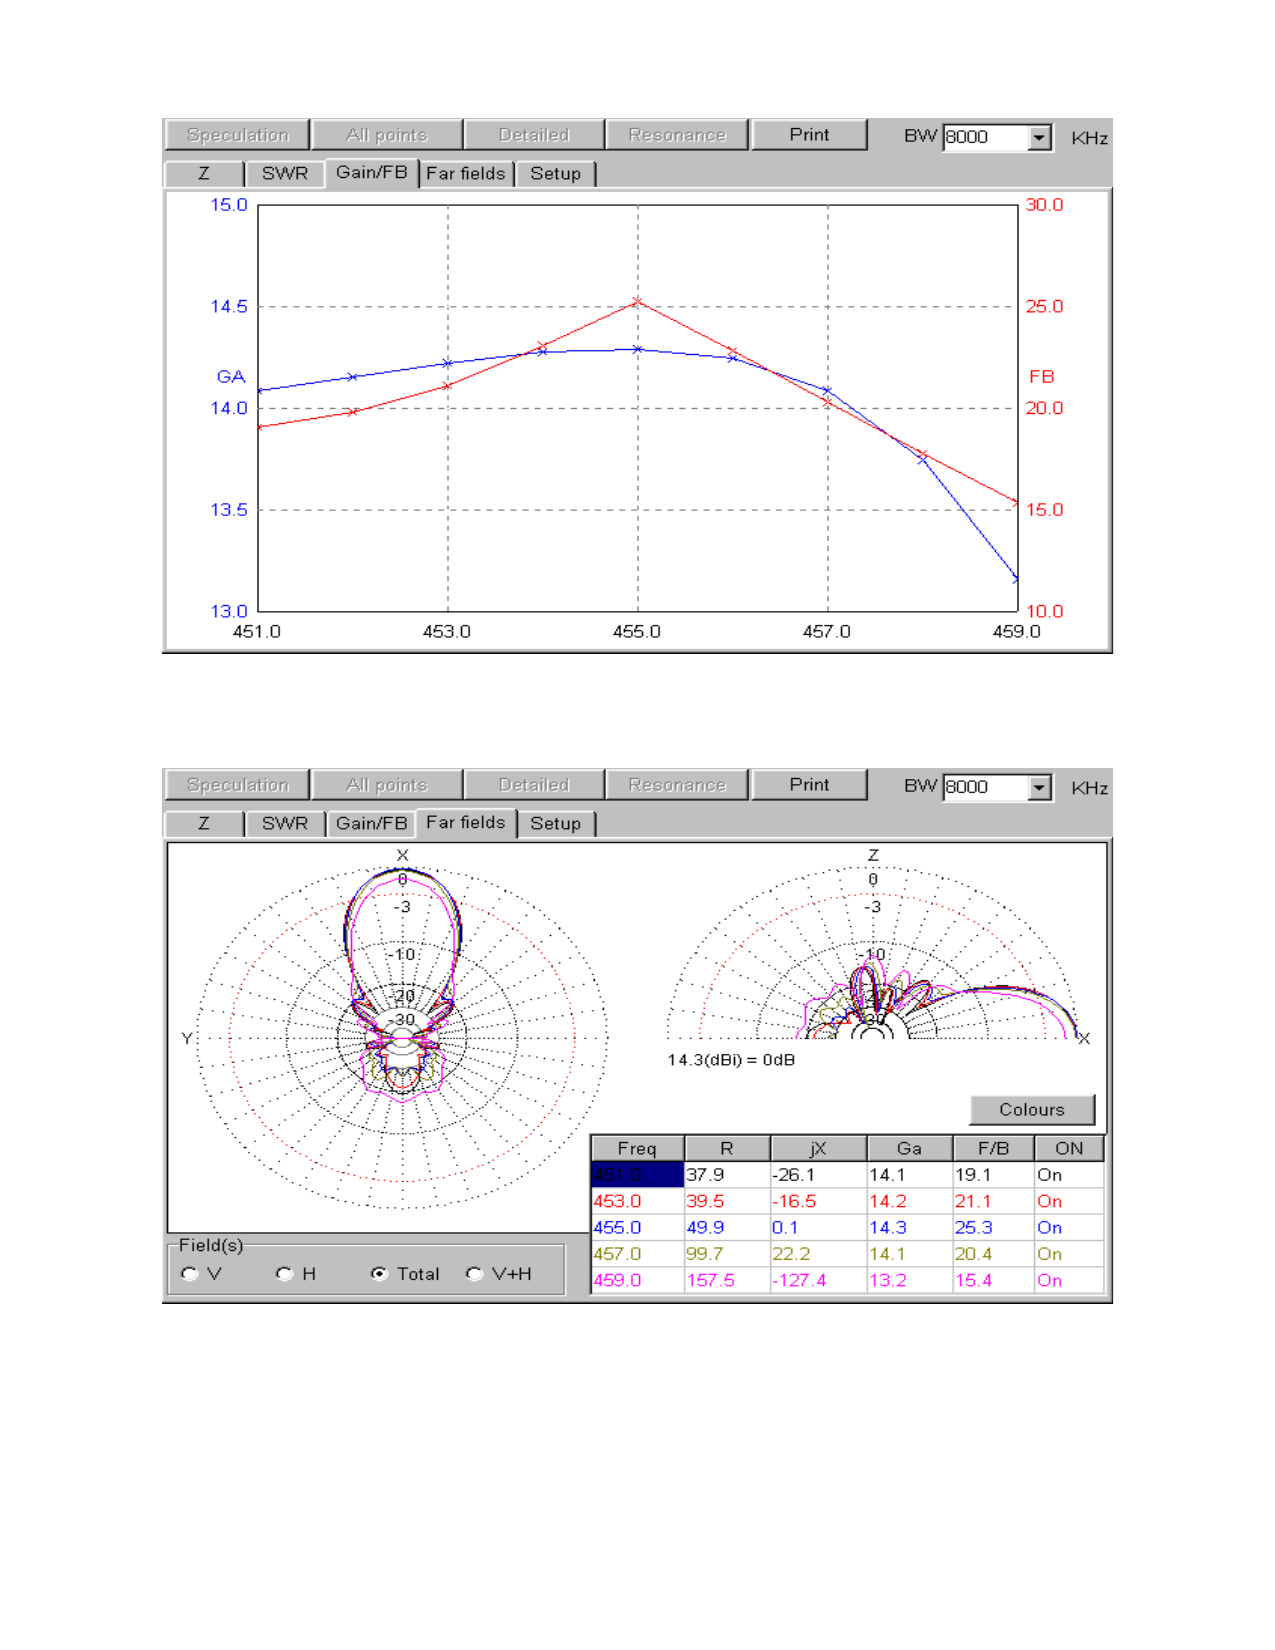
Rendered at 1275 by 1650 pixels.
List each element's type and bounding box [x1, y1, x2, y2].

picture [161, 118, 1114, 654]
picture [161, 768, 1114, 1304]
